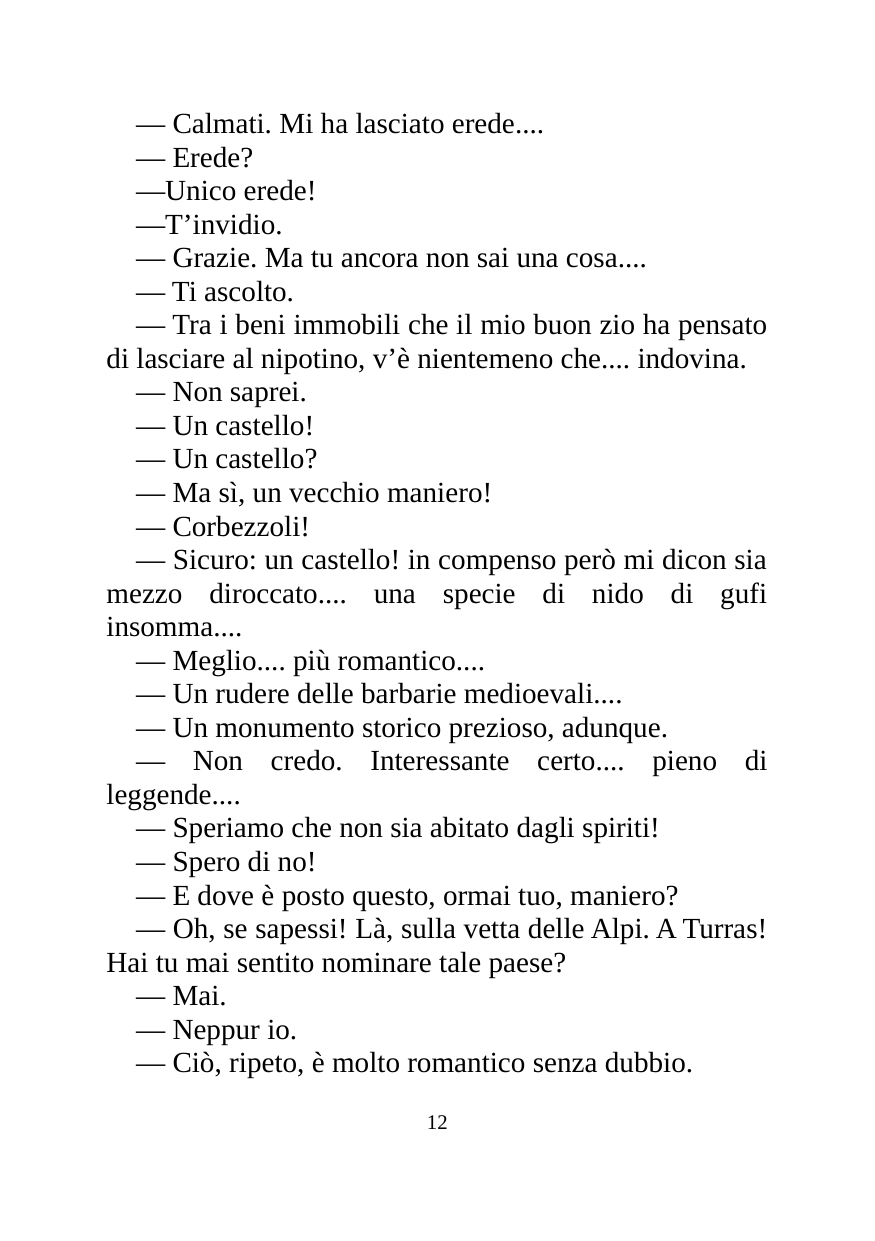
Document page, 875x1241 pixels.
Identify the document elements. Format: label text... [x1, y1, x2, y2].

text — Neppur io. [106, 1012, 768, 1045]
text — Speriamo che non sia abitato dagli spiriti! [106, 811, 768, 844]
text — Grazie. Ma tu ancora non sai una cosa.... [106, 240, 768, 274]
text — Mai. [106, 978, 768, 1012]
text — Spero di no! [106, 844, 768, 878]
text —Unico erede! [106, 173, 768, 207]
text — Oh, se sapessi! Là, sulla vetta delle Alpi. A Turras! Hai tu mai sentito nominare tale paese? [106, 911, 768, 978]
text — Calmati. Mi ha lasciato erede.... [106, 106, 768, 140]
text — Un rudere delle barbarie medioevali.... [106, 676, 768, 710]
text — Un monumento storico prezioso, adunque. [106, 710, 768, 743]
text — Non saprei. [106, 374, 768, 408]
text —T’invidio. [106, 207, 768, 240]
text — Un castello? [106, 442, 768, 475]
text — Erede? [106, 140, 768, 173]
text — E dove è posto questo, ormai tuo, maniero? [106, 878, 768, 911]
text — Corbezzoli! [106, 509, 768, 542]
text — Ciò, ripeto, è molto romantico senza dubbio. [106, 1045, 768, 1079]
text — Tra i beni immobili che il mio buon zio ha pensato di lasciare al nipotino, v’è nientemeno che.... indovina. [106, 307, 768, 374]
text — Meglio.... più romantico.... [106, 643, 768, 676]
text — Non credo. Interessante certo.... pieno di leggende.... [106, 743, 768, 811]
text — Ti ascolto. [106, 274, 768, 307]
text — Ma sì, un vecchio maniero! [106, 475, 768, 509]
text — Un castello! [106, 408, 768, 442]
text — Sicuro: un castello! in compenso però mi dicon sia mezzo diroccato.... una specie di nido di gufi insomma.... [106, 542, 768, 643]
